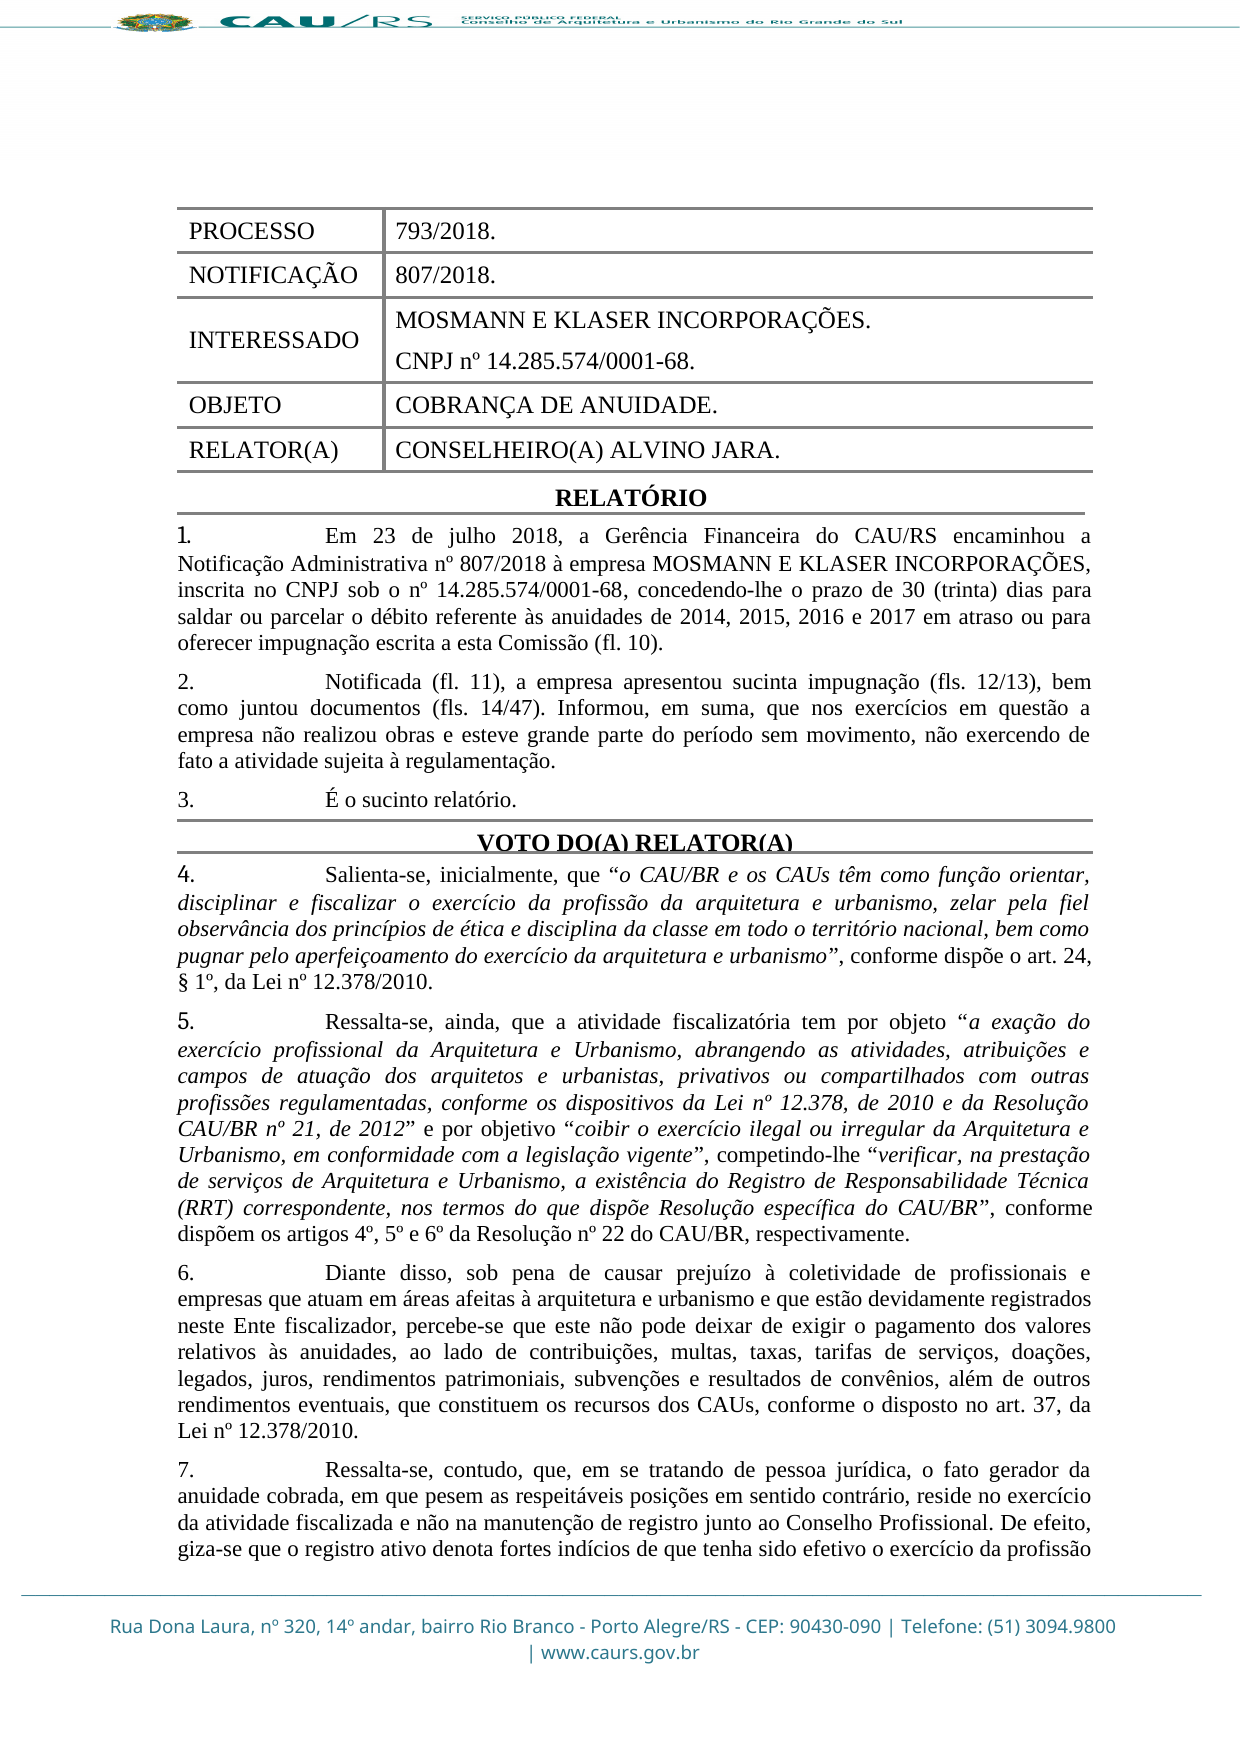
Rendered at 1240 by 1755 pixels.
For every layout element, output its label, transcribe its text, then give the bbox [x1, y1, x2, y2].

table_header PROCESSO [177, 210, 382, 251]
table_cell RELATOR(A) [177, 429, 382, 470]
table_header VOTO DO(A) RELATOR(A) [177, 822, 1092, 851]
list Diante disso, sob pena de causar prejuízo à coletividade de profissionais e empresas que atuam em áreas afeitas à arquitetura e urbanismo e que estão devidamente registrados neste Ente fiscalizador, percebe-se que este não pode deixar de exigir o pagamento dos valores relativos às anuidades, ao lado de contribuições, multas, taxas, tarifas de serviços, doações, legados, juros, rendimentos patrimoniais, subvenções e resultados de convênios, além de outros rendimentos eventuais, que constituem os recursos dos CAUs, conforme o disposto no art. 37, da Lei nº 12.378/2010. [177, 1259, 1092, 1444]
table_cell INTERESSADO [177, 299, 382, 381]
table_cell [1085, 473, 1092, 512]
table_header 793/2018. [386, 210, 1092, 251]
table_cell RELATÓRIO [177, 473, 1085, 512]
table_cell 807/2018. [386, 254, 1092, 296]
table_cell OBJETO [177, 384, 382, 426]
list Notificada (fl. 11), a empresa apresentou sucinta impugnação (fls. 12/13), bem como juntou documentos (fls. 14/47). Informou, em suma, que nos exercícios em questão a empresa não realizou obras e esteve grande parte do período sem movimento, não exercendo de fato a atividade sujeita à regulamentação. [177, 668, 1092, 773]
list Salienta-se, inicialmente, que “o CAU/BR e os CAUs têm como função orientar, disciplinar e fiscalizar o exercício da profissão da arquitetura e urbanismo, zelar pela fiel observância dos princípios de ética e disciplina da classe em todo o território nacional, bem como pugnar pelo aperfeiçoamento do exercício da arquitetura e urbanismo”, conforme dispõe o art. 24, § 1º, da Lei nº 12.378/2010. [177, 860, 1092, 994]
table_cell MOSMANN E KLASER INCORPORAÇÕES. CNPJ nº 14.285.574/0001-68. [386, 299, 1092, 381]
list Em 23 de julho 2018, a Gerência Financeira do CAU/RS encaminhou a Notificação Administrativa nº 807/2018 à empresa MOSMANN E KLASER INCORPORAÇÕES, inscrita no CNPJ sob o nº 14.285.574/0001-68, concedendo-lhe o prazo de 30 (trinta) dias para saldar ou parcelar o débito referente às anuidades de 2014, 2015, 2016 e 2017 em atraso ou para oferecer impugnação escrita a esta Comissão (fl. 10). [177, 521, 1092, 656]
table_cell NOTIFICAÇÃO [177, 254, 382, 296]
list Ressalta-se, contudo, que, em se tratando de pessoa jurídica, o fato gerador da anuidade cobrada, em que pesem as respeitáveis posições em sentido contrário, reside no exercício da atividade fiscalizada e não na manutenção de registro junto ao Conselho Profissional. De efeito, giza-se que o registro ativo denota fortes indícios de que tenha sido efetivo o exercício da profissão [177, 1456, 1092, 1562]
list Ressalta-se, ainda, que a atividade fiscalizatória tem por objeto “a exação do exercício profissional da Arquitetura e Urbanismo, abrangendo as atividades, atribuições e campos de atuação dos arquitetos e urbanistas, privativos ou compartilhados com outras profissões regulamentadas, conforme os dispositivos da Lei nº 12.378, de 2010 e da Resolução CAU/BR nº 21, de 2012” e por objetivo “coibir o exercício ilegal ou irregular da Arquitetura e Urbanismo, em conformidade com a legislação vigente”, competindo-lhe “verificar, na prestação de serviços de Arquitetura e Urbanismo, a existência do Registro de Responsabilidade Técnica (RRT) correspondente, nos termos do que dispõe Resolução específica do CAU/BR”, conforme dispõem os artigos 4º, 5º e 6º da Resolução nº 22 do CAU/BR, respectivamente. [177, 1007, 1092, 1247]
table_cell COBRANÇA DE ANUIDADE. [386, 384, 1092, 426]
list É o sucinto relatório. [177, 786, 1092, 812]
table_cell CONSELHEIRO(A) ALVINO JARA. [386, 429, 1092, 470]
